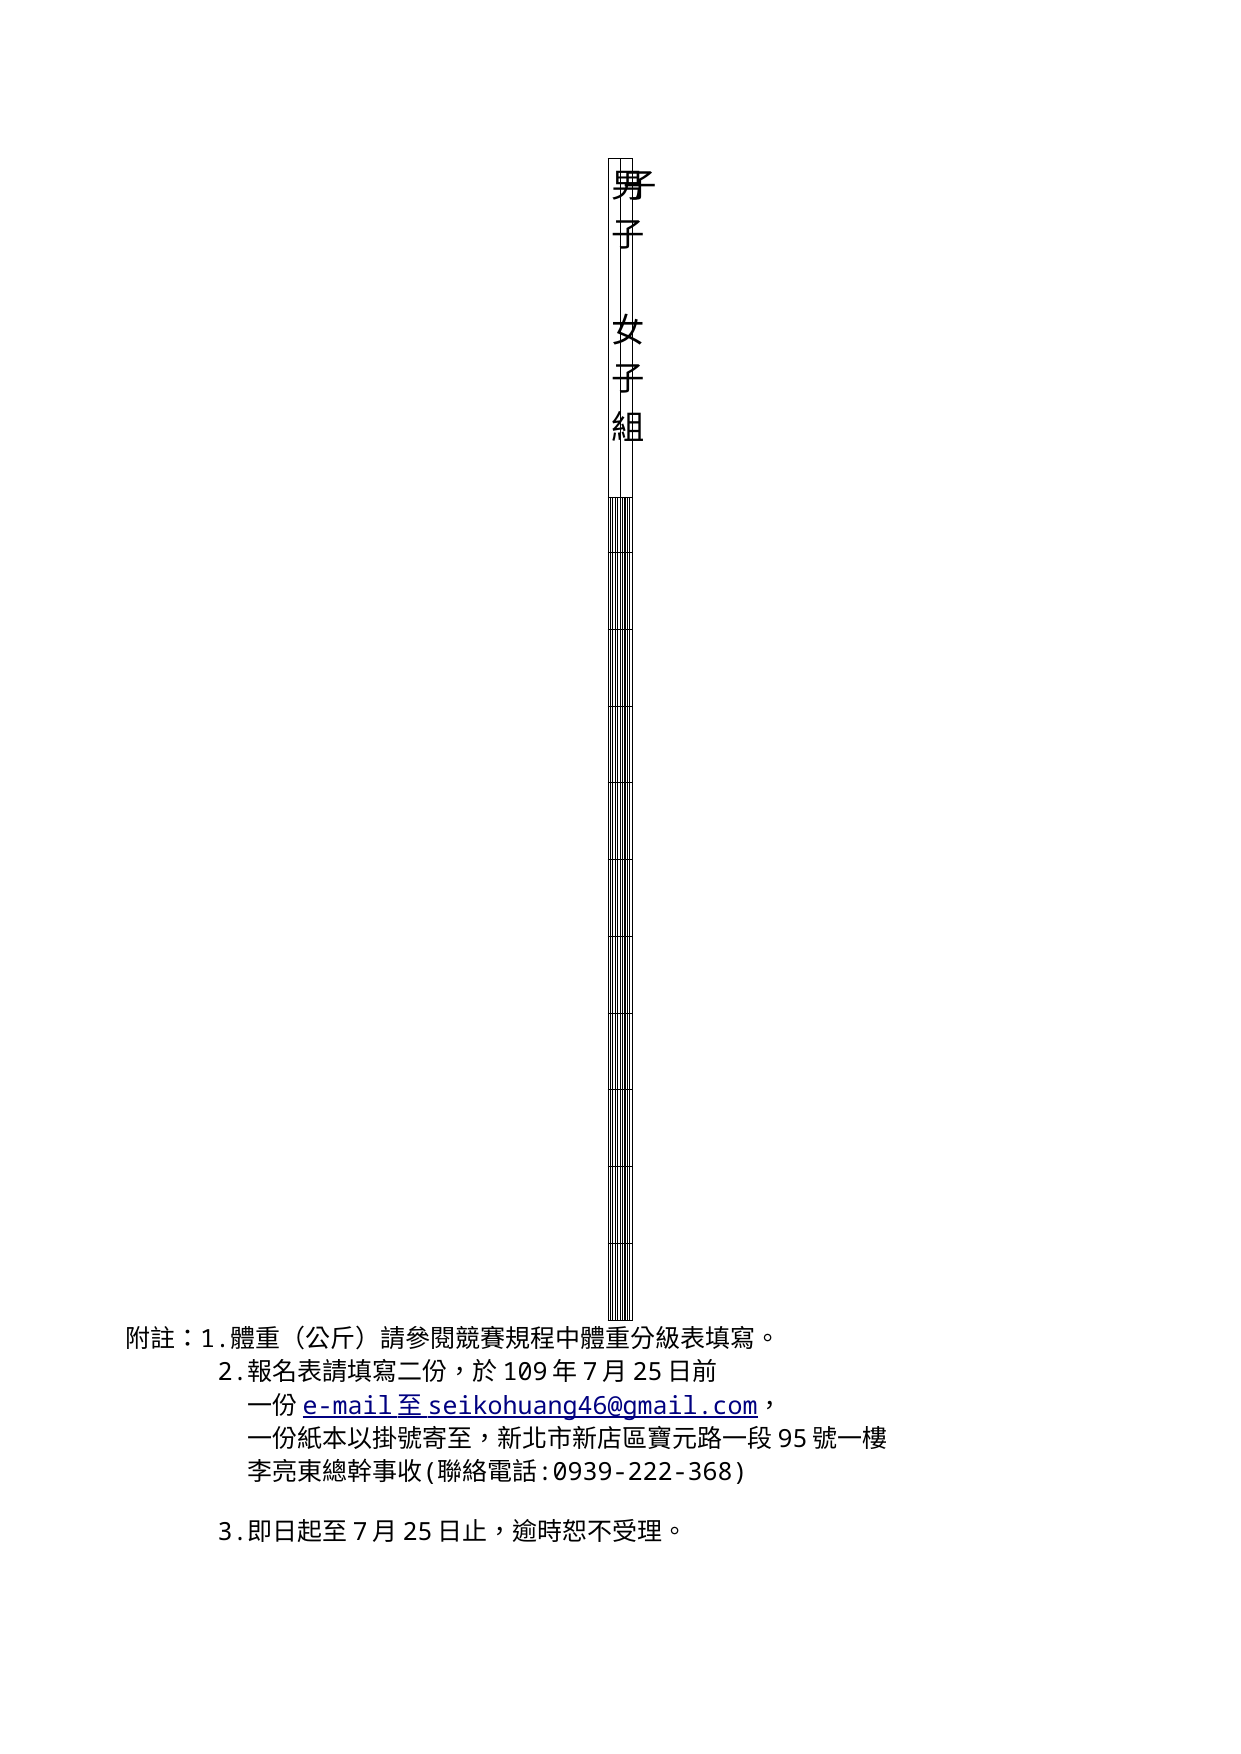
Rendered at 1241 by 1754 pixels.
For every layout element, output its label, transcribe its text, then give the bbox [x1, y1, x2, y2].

table_header 希羅式：男子 [621, 159, 632, 171]
table_header 自由式： 男子 女子組 [609, 159, 620, 497]
text 一份紙本以掛號寄至，新北市新店區寶元路一段95號一樓 [112, 1421, 1128, 1454]
table_header 希羅式：男子 [621, 379, 632, 497]
table_header 希羅式：男子 [621, 235, 632, 322]
table_header 希羅式：男子 [621, 190, 632, 220]
text 2.報名表請填寫二份，於109年7月25日前 [112, 1354, 1128, 1387]
text 3.即日起至7月25日止，逾時恕不受理。 [112, 1487, 1138, 1550]
text 一份e-mail至seikohuang46@gmail.com， [112, 1387, 1128, 1421]
text 附註：1.體重（公斤）請參閱競賽規程中體重分級表填寫。 [112, 1321, 1128, 1354]
text 李亮東總幹事收(聯絡電話:0939-222-368) [112, 1454, 1128, 1487]
table_header 希羅式：男子 [621, 339, 632, 364]
